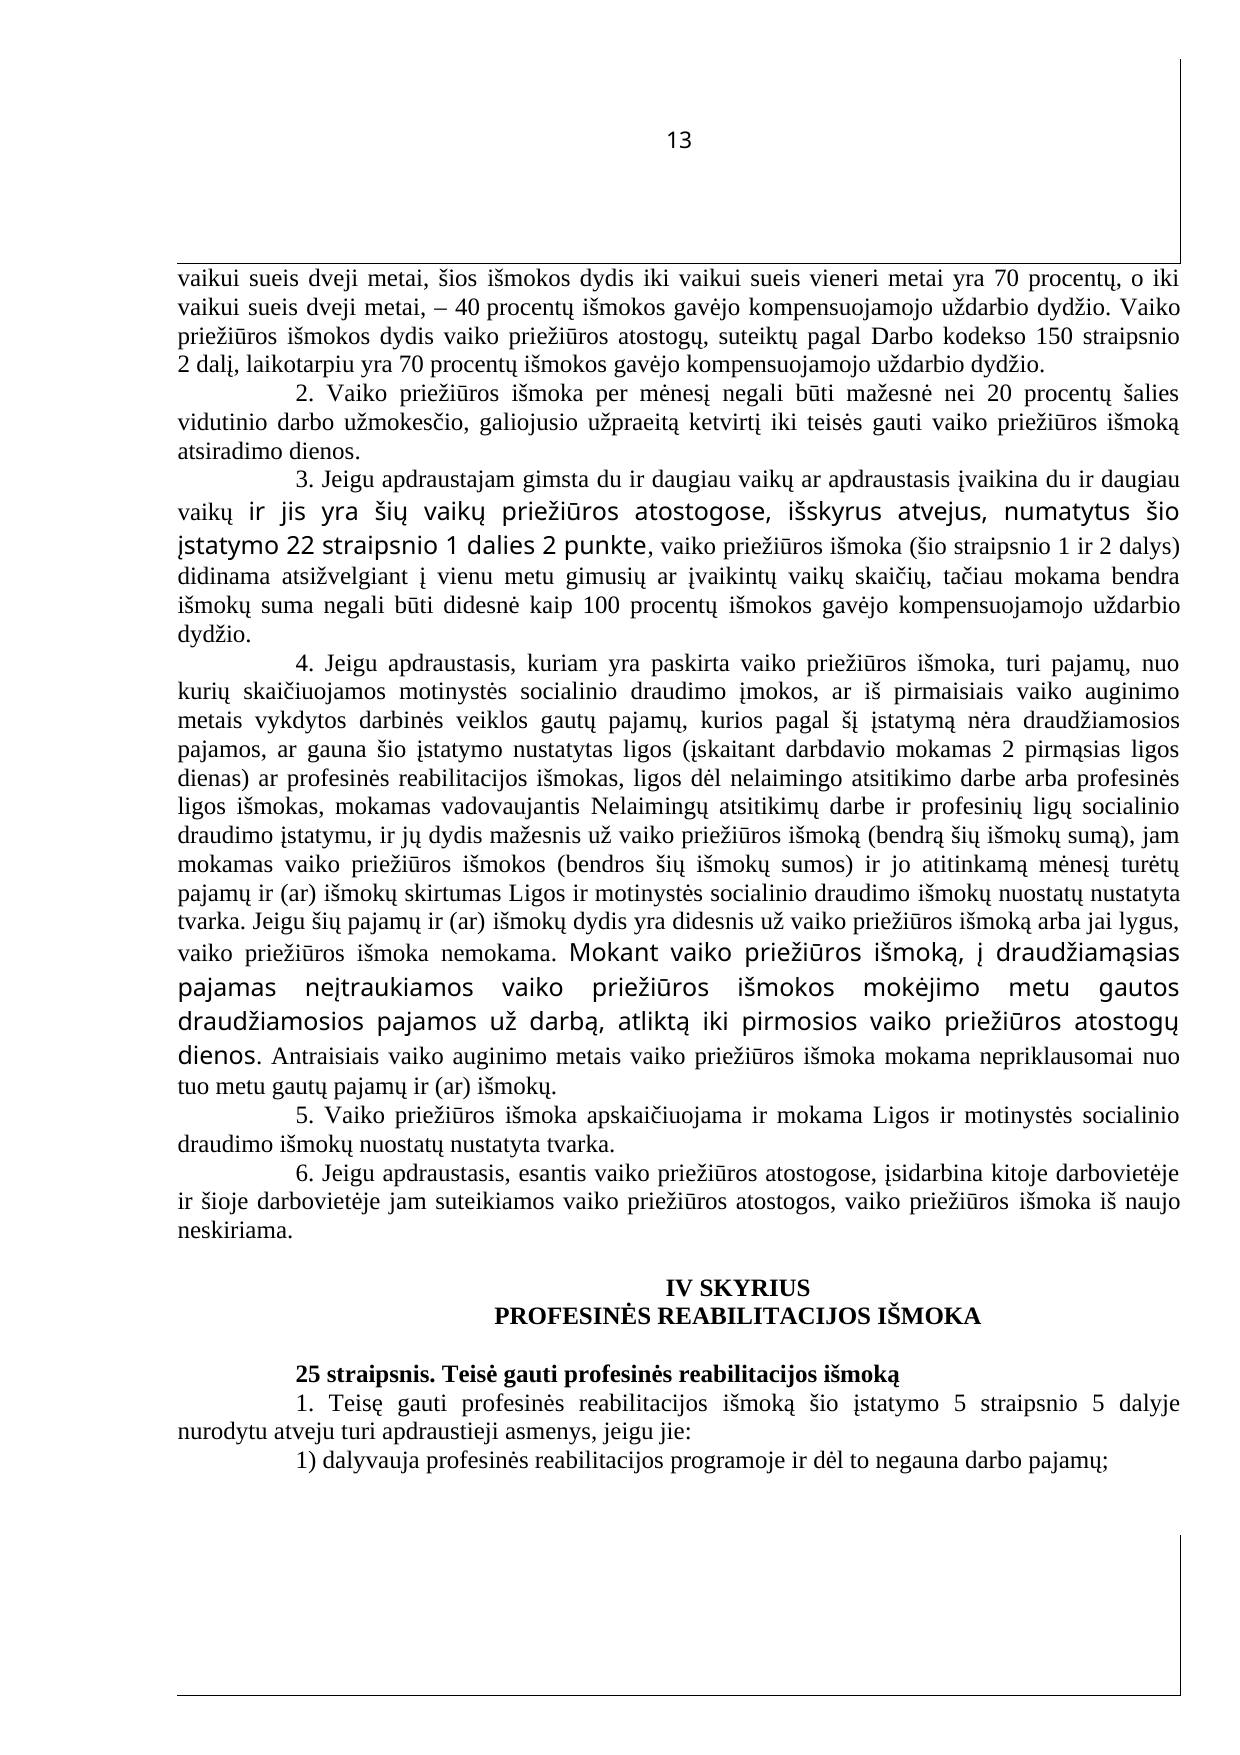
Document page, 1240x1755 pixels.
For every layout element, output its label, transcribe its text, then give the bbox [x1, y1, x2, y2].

text 2. Vaiko priežiūros išmoka per mėnesį negali būti mažesnė nei 20 procentų šalies vidutinio darbo užmokesčio, galiojusio užpraeitą ketvirtį iki teisės gauti vaiko priežiūros išmoką atsiradimo dienos. [177, 378, 1181, 464]
text 4. Jeigu apdraustasis, kuriam yra paskirta vaiko priežiūros išmoka, turi pajamų, nuo kurių skaičiuojamos motinystės socialinio draudimo įmokos, ar iš pirmaisiais vaiko auginimo metais vykdytos darbinės veiklos gautų pajamų, kurios pagal šį įstatymą nėra draudžiamosios pajamos, ar gauna šio įstatymo nustatytas ligos (įskaitant darbdavio mokamas 2 pirmąsias ligos dienas) ar profesinės reabilitacijos išmokas, ligos dėl nelaimingo atsitikimo darbe arba profesinės ligos išmokas, mokamas vadovaujantis Nelaimingų atsitikimų darbe ir profesinių ligų socialinio draudimo įstatymu, ir jų dydis mažesnis už vaiko priežiūros išmoką (bendrą šių išmokų sumą), jam mokamas vaiko priežiūros išmokos (bendros šių išmokų sumos) ir jo atitinkamą mėnesį turėtų pajamų ir (ar) išmokų skirtumas Ligos ir motinystės socialinio draudimo išmokų nuostatų nustatyta tvarka. Jeigu šių pajamų ir (ar) išmokų dydis yra didesnis už vaiko priežiūros išmoką arba jai lygus, vaiko priežiūros išmoka nemokama. Mokant vaiko priežiūros išmoką, į draudžiamąsias pajamas neįtraukiamos vaiko priežiūros išmokos mokėjimo metu gautos draudžiamosios pajamos už darbą, atliktą iki pirmosios vaiko priežiūros atostogų dienos. Antraisiais vaiko auginimo metais vaiko priežiūros išmoka mokama nepriklausomai nuo tuo metu gautų pajamų ir (ar) išmokų. [177, 648, 1181, 1100]
text 3. Jeigu apdraustajam gimsta du ir daugiau vaikų ar apdraustasis įvaikina du ir daugiau vaikų ir jis yra šių vaikų priežiūros atostogose, išskyrus atvejus, numatytus šio įstatymo 22 straipsnio 1 dalies 2 punkte, vaiko priežiūros išmoka (šio straipsnio 1 ir 2 dalys) didinama atsižvelgiant į vienu metu gimusių ar įvaikintų vaikų skaičių, tačiau mokama bendra išmokų suma negali būti didesnė kaip 100 procentų išmokos gavėjo kompensuojamojo uždarbio dydžio. [177, 464, 1181, 648]
text 6. Jeigu apdraustasis, esantis vaiko priežiūros atostogose, įsidarbina kitoje darbovietėje ir šioje darbovietėje jam suteikiamos vaiko priežiūros atostogos, vaiko priežiūros išmoka iš naujo neskiriama. [177, 1158, 1181, 1244]
text PROFESINĖS REABILITACIJOS IŠMOKA [177, 1301, 1181, 1330]
text IV SKYRIUS [177, 1273, 1181, 1301]
text 1. Teisę gauti profesinės reabilitacijos išmoką šio įstatymo 5 straipsnio 5 dalyje nurodytu atveju turi apdraustieji asmenys, jeigu jie: [177, 1388, 1181, 1445]
text vaikui sueis dveji metai, šios išmokos dydis iki vaikui sueis vieneri metai yra 70 procentų, o iki vaikui sueis dveji metai, – 40 procentų išmokos gavėjo kompensuojamojo uždarbio dydžio. Vaiko priežiūros išmokos dydis vaiko priežiūros atostogų, suteiktų pagal Darbo kodekso 150 straipsnio 2 dalį, laikotarpiu yra 70 procentų išmokos gavėjo kompensuojamojo uždarbio dydžio. [177, 263, 1181, 378]
text 1) dalyvauja profesinės reabilitacijos programoje ir dėl to negauna darbo pajamų; [177, 1445, 1181, 1474]
text 5. Vaiko priežiūros išmoka apskaičiuojama ir mokama Ligos ir motinystės socialinio draudimo išmokų nuostatų nustatyta tvarka. [177, 1100, 1181, 1158]
text 25 straipsnis. Teisė gauti profesinės reabilitacijos išmoką [177, 1359, 1181, 1388]
